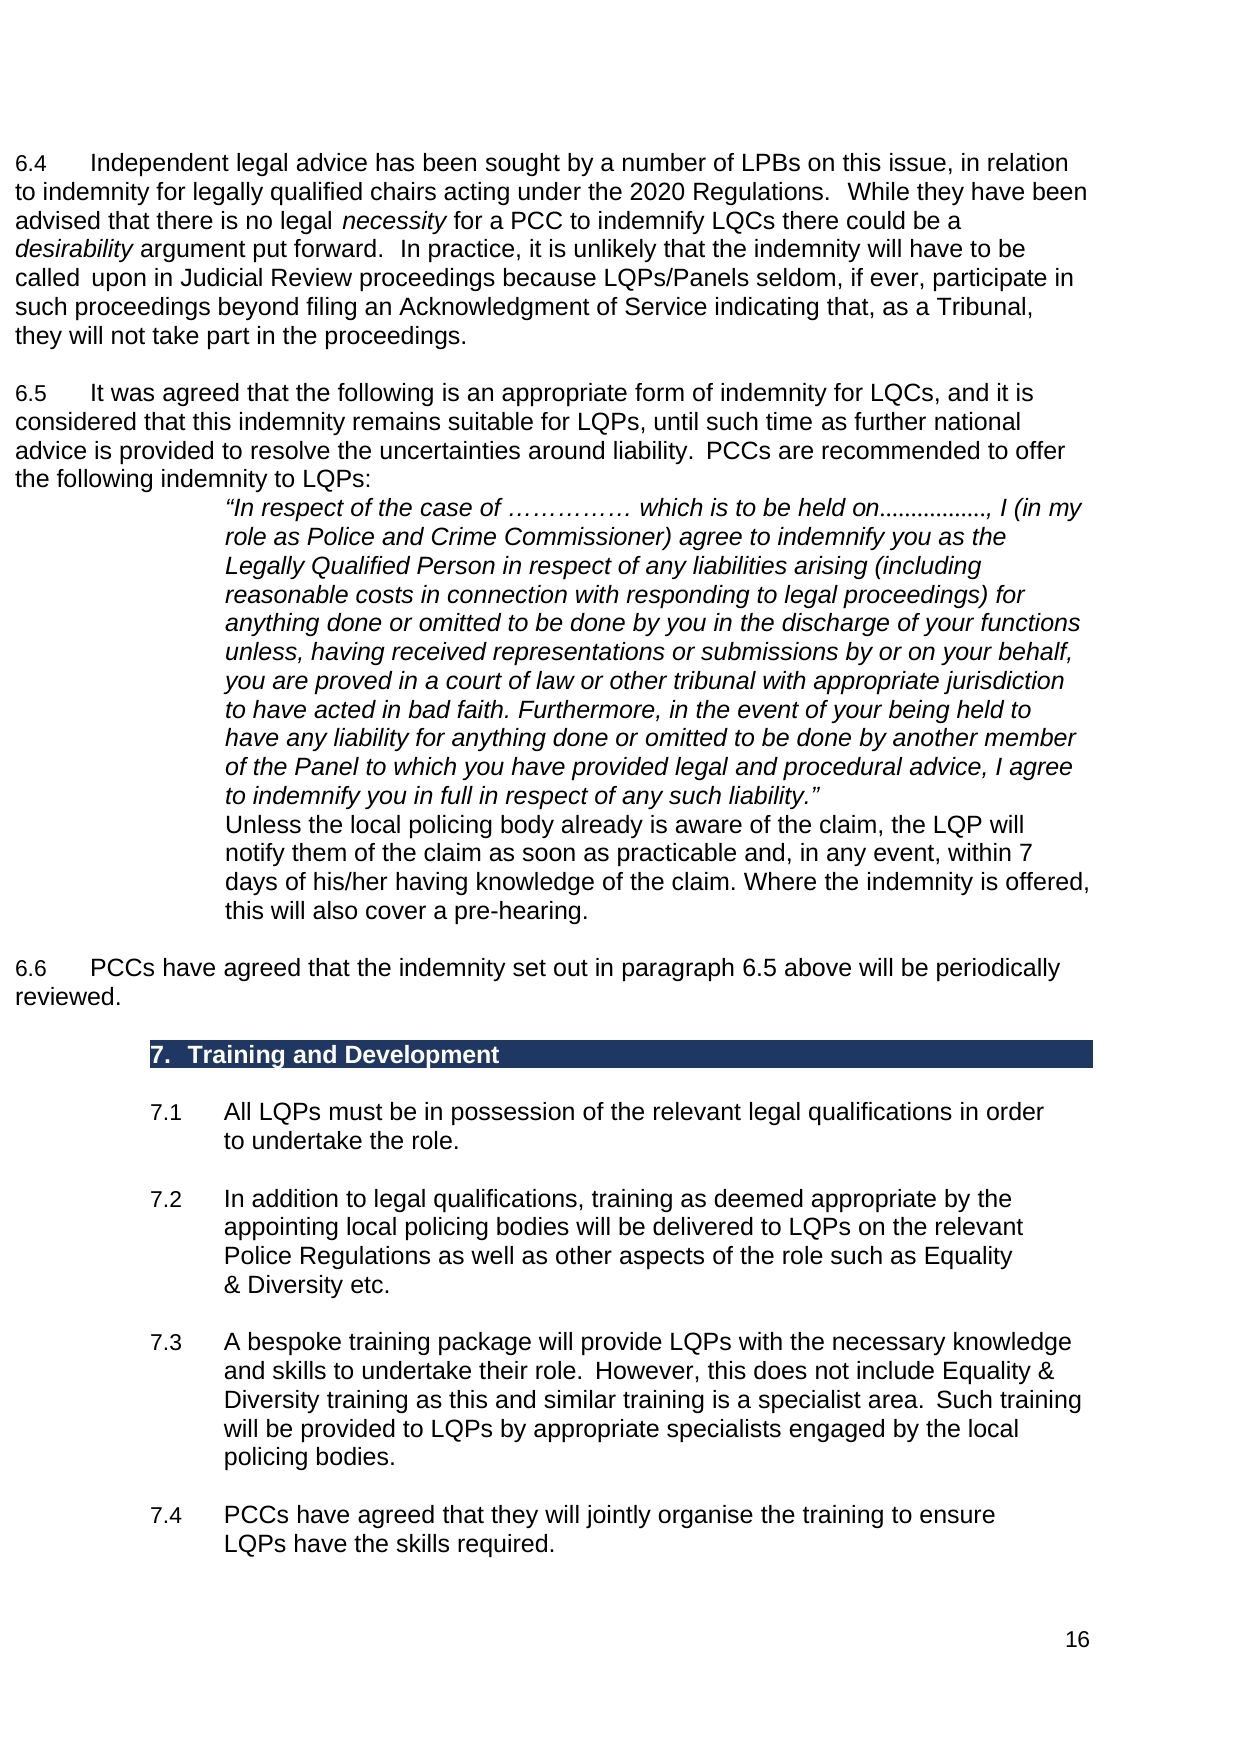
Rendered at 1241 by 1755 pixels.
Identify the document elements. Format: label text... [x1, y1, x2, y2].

text role as Police and Crime Commissioner) agree to indemnify you as the Legally Qualified Person in respect of any liabilities arising (including reasonable costs in connection with responding to legal proceedings) for anything done or omitted to be done by you in the discharge of your functions unless, having received representations or submissions by or on your behalf, you are proved in a court of law or other tribunal with appropriate jurisdiction to have acted in bad faith. Furthermore, in the event of your being held to have any liability for anything done or omitted to be done by another member of the Panel to which you have provided legal and procedural advice, I agree to indemnify you in full in respect of any such liability.” [225, 522, 1084, 809]
subtitle Training and Development [187, 1040, 1108, 1068]
list A bespoke training package will provide LQPs with the necessary knowledge and skills to undertake their role. However, this does not include Equality & Diversity training as this and similar training is a specialist area. Such training will be provided to LQPs by appropriate specialists engaged by the local policing bodies. [150, 1327, 1084, 1471]
text “In respect of the case of …………… which is to be held on , I (in my [225, 493, 1108, 522]
list In addition to legal qualifications, training as deemed appropriate by the appointing local policing bodies will be delivered to LQPs on the relevant Police Regulations as well as other aspects of the role such as Equality & Diversity etc. [150, 1183, 1035, 1298]
list All LQPs must be in possession of the relevant legal qualifications in order to undertake the role. [150, 1097, 1072, 1155]
list It was agreed that the following is an appropriate form of indemnity for LQCs, and it is considered that this indemnity remains suitable for LQPs, until such time as further national advice is provided to resolve the uncertainties around liability. PCCs are recommended to offer the following indemnity to LQPs: [15, 378, 1077, 493]
text Unless the local policing body already is aware of the claim, the LQP will notify them of the claim as soon as practicable and, in any event, within 7 days of his/her having knowledge of the claim. Where the indemnity is offered, this will also cover a pre-hearing. [225, 810, 1090, 925]
list PCCs have agreed that the indemnity set out in paragraph 6.5 above will be periodically reviewed. [15, 953, 1063, 1011]
list Independent legal advice has been sought by a number of LPBs on this issue, in relation to indemnity for legally qualified chairs acting under the 2020 Regulations. While they have been advised that there is no legal necessity for a PCC to indemnify LQCs there could be a desirability argument put forward. In practice, it is unlikely that the indemnity will have to be called upon in Judicial Review proceedings because LQPs/Panels seldom, if ever, participate in such proceedings beyond filing an Acknowledgment of Service indicating that, as a Tribunal, they will not take part in the proceedings. [15, 148, 1088, 349]
list PCCs have agreed that they will jointly organise the training to ensure LQPs have the skills required. [150, 1500, 1065, 1557]
